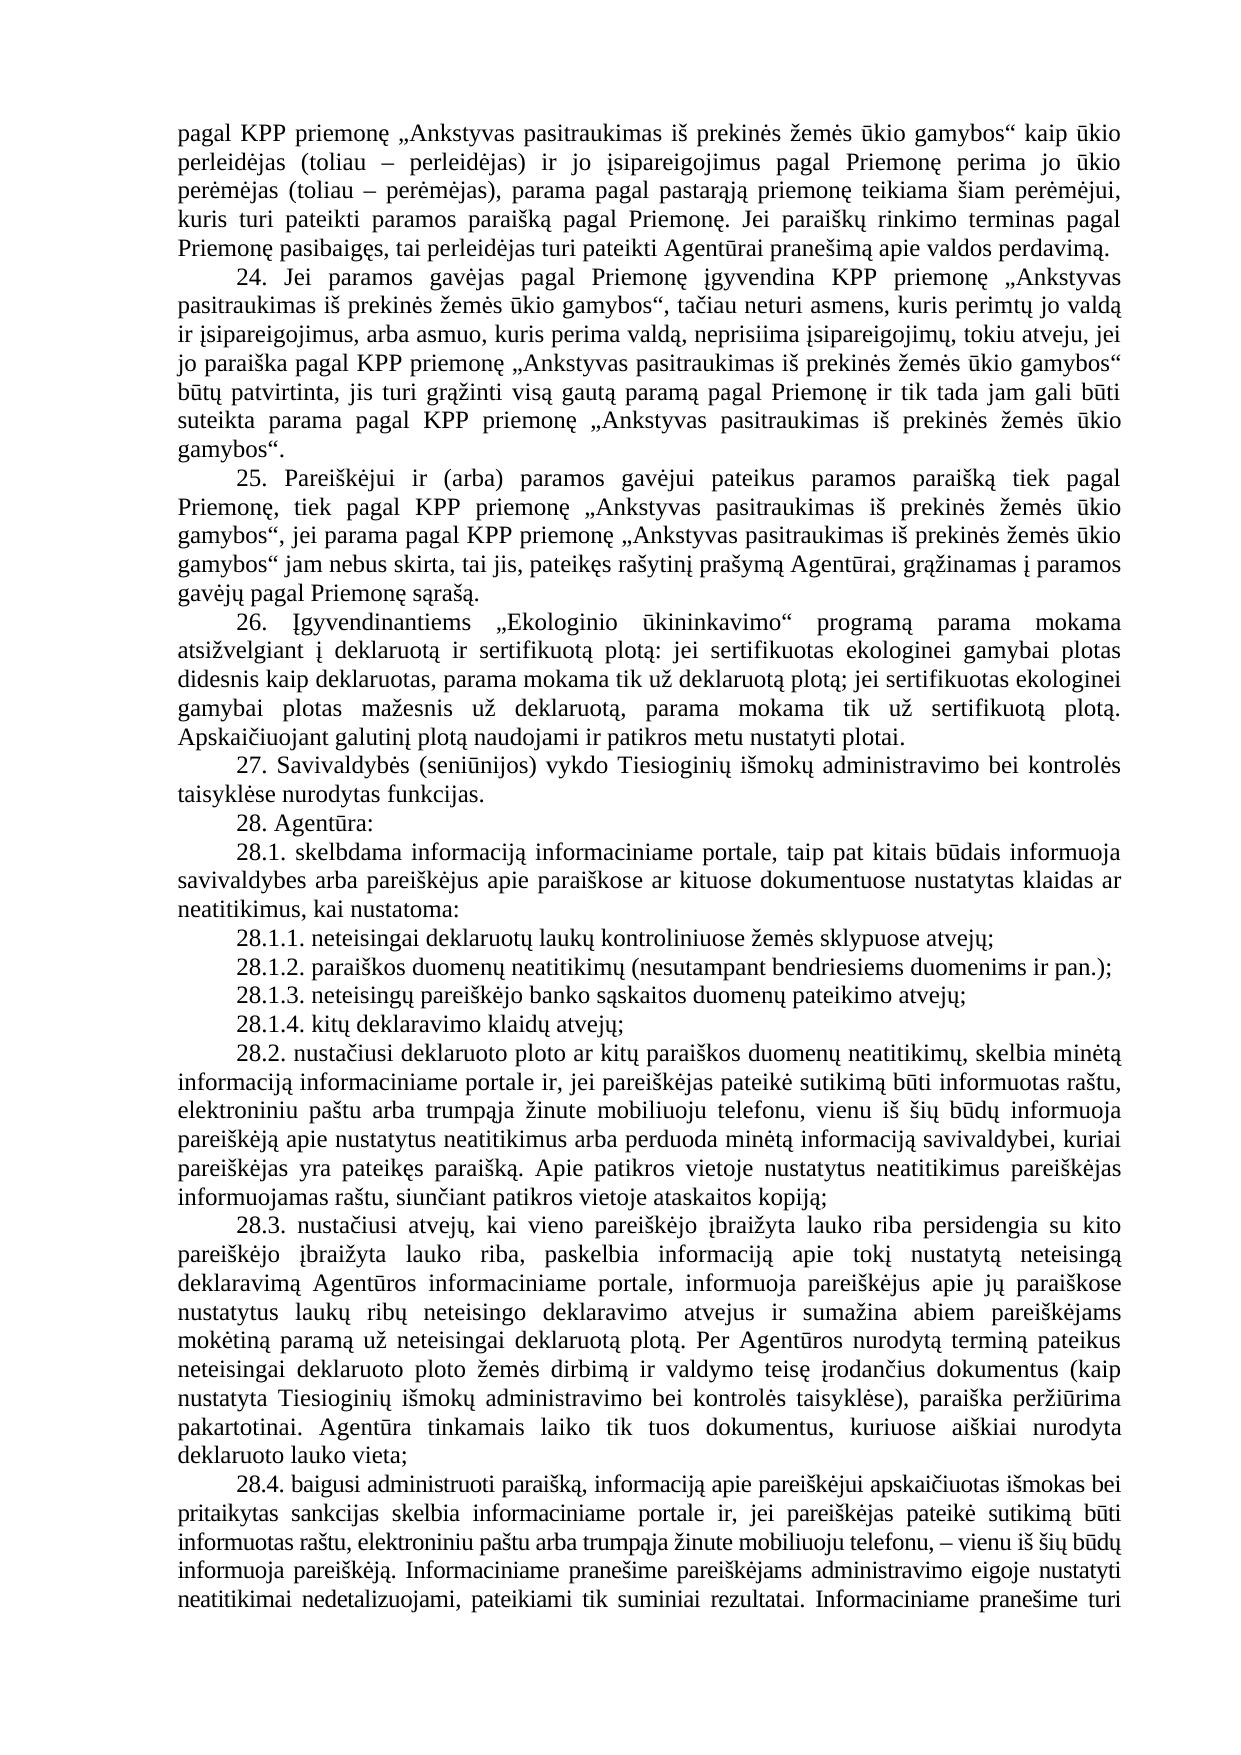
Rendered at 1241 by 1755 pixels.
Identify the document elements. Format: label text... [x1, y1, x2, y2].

text 28.1.1. neteisingai deklaruotų laukų kontroliniuose žemės sklypuose atvejų; [177, 923, 1122, 952]
text 26. Įgyvendinantiems „Ekologinio ūkininkavimo“ programą parama mokama atsižvelgiant į deklaruotą ir sertifikuotą plotą: jei sertifikuotas ekologinei gamybai plotas didesnis kaip deklaruotas, parama mokama tik už deklaruotą plotą; jei sertifikuotas ekologinei gamybai plotas mažesnis už deklaruotą, parama mokama tik už sertifikuotą plotą. Apskaičiuojant galutinį plotą naudojami ir patikros metu nustatyti plotai. [177, 607, 1122, 751]
text 28.2. nustačiusi deklaruoto ploto ar kitų paraiškos duomenų neatitikimų, skelbia minėtą informaciją informaciniame portale ir, jei pareiškėjas pateikė sutikimą būti informuotas raštu, elektroniniu paštu arba trumpąja žinute mobiliuoju telefonu, vienu iš šių būdų informuoja pareiškėją apie nustatytus neatitikimus arba perduoda minėtą informaciją savivaldybei, kuriai pareiškėjas yra pateikęs paraišką. Apie patikros vietoje nustatytus neatitikimus pareiškėjas informuojamas raštu, siunčiant patikros vietoje ataskaitos kopiją; [177, 1038, 1122, 1211]
text 28.4. baigusi administruoti paraišką, informaciją apie pareiškėjui apskaičiuotas išmokas bei pritaikytas sankcijas skelbia informaciniame portale ir, jei pareiškėjas pateikė sutikimą būti informuotas raštu, elektroniniu paštu arba trumpąja žinute mobiliuoju telefonu, – vienu iš šių būdų informuoja pareiškėją. Informaciniame pranešime pareiškėjams administravimo eigoje nustatyti neatitikimai nedetalizuojami, pateikiami tik suminiai rezultatai. Informaciniame pranešime turi [177, 1469, 1122, 1613]
text 24. Jei paramos gavėjas pagal Priemonę įgyvendina KPP priemonę „Ankstyvas pasitraukimas iš prekinės žemės ūkio gamybos“, tačiau neturi asmens, kuris perimtų jo valdą ir įsipareigojimus, arba asmuo, kuris perima valdą, neprisiima įsipareigojimų, tokiu atveju, jei jo paraiška pagal KPP priemonę „Ankstyvas pasitraukimas iš prekinės žemės ūkio gamybos“ būtų patvirtinta, jis turi grąžinti visą gautą paramą pagal Priemonę ir tik tada jam gali būti suteikta parama pagal KPP priemonę „Ankstyvas pasitraukimas iš prekinės žemės ūkio gamybos“. [177, 262, 1122, 463]
text 28.1.3. neteisingų pareiškėjo banko sąskaitos duomenų pateikimo atvejų; [177, 981, 1122, 1009]
text 27. Savivaldybės (seniūnijos) vykdo Tiesioginių išmokų administravimo bei kontrolės taisyklėse nurodytas funkcijas. [177, 751, 1122, 808]
text 28.3. nustačiusi atvejų, kai vieno pareiškėjo įbraižyta lauko riba persidengia su kito pareiškėjo įbraižyta lauko riba, paskelbia informaciją apie tokį nustatytą neteisingą deklaravimą Agentūros informaciniame portale, informuoja pareiškėjus apie jų paraiškose nustatytus laukų ribų neteisingo deklaravimo atvejus ir sumažina abiem pareiškėjams mokėtiną paramą už neteisingai deklaruotą plotą. Per Agentūros nurodytą terminą pateikus neteisingai deklaruoto ploto žemės dirbimą ir valdymo teisę įrodančius dokumentus (kaip nustatyta Tiesioginių išmokų administravimo bei kontrolės taisyklėse), paraiška peržiūrima pakartotinai. Agentūra tinkamais laiko tik tuos dokumentus, kuriuose aiškiai nurodyta deklaruoto lauko vieta; [177, 1211, 1122, 1469]
text 28.1.2. paraiškos duomenų neatitikimų (nesutampant bendriesiems duomenims ir pan.); [177, 952, 1122, 981]
text 25. Pareiškėjui ir (arba) paramos gavėjui pateikus paramos paraišką tiek pagal Priemonę, tiek pagal KPP priemonę „Ankstyvas pasitraukimas iš prekinės žemės ūkio gamybos“, jei parama pagal KPP priemonę „Ankstyvas pasitraukimas iš prekinės žemės ūkio gamybos“ jam nebus skirta, tai jis, pateikęs rašytinį prašymą Agentūrai, grąžinamas į paramos gavėjų pagal Priemonę sąrašą. [177, 463, 1122, 607]
text 28.1.4. kitų deklaravimo klaidų atvejų; [177, 1009, 1122, 1038]
text 28.1. skelbdama informaciją informaciniame portale, taip pat kitais būdais informuoja savivaldybes arba pareiškėjus apie paraiškose ar kituose dokumentuose nustatytas klaidas ar neatitikimus, kai nustatoma: [177, 837, 1122, 923]
text pagal KPP priemonę „Ankstyvas pasitraukimas iš prekinės žemės ūkio gamybos“ kaip ūkio perleidėjas (toliau – perleidėjas) ir jo įsipareigojimus pagal Priemonę perima jo ūkio perėmėjas (toliau – perėmėjas), parama pagal pastarąją priemonę teikiama šiam perėmėjui, kuris turi pateikti paramos paraišką pagal Priemonę. Jei paraiškų rinkimo terminas pagal Priemonę pasibaigęs, tai perleidėjas turi pateikti Agentūrai pranešimą apie valdos perdavimą. [177, 118, 1122, 262]
text 28. Agentūra: [177, 808, 1122, 837]
